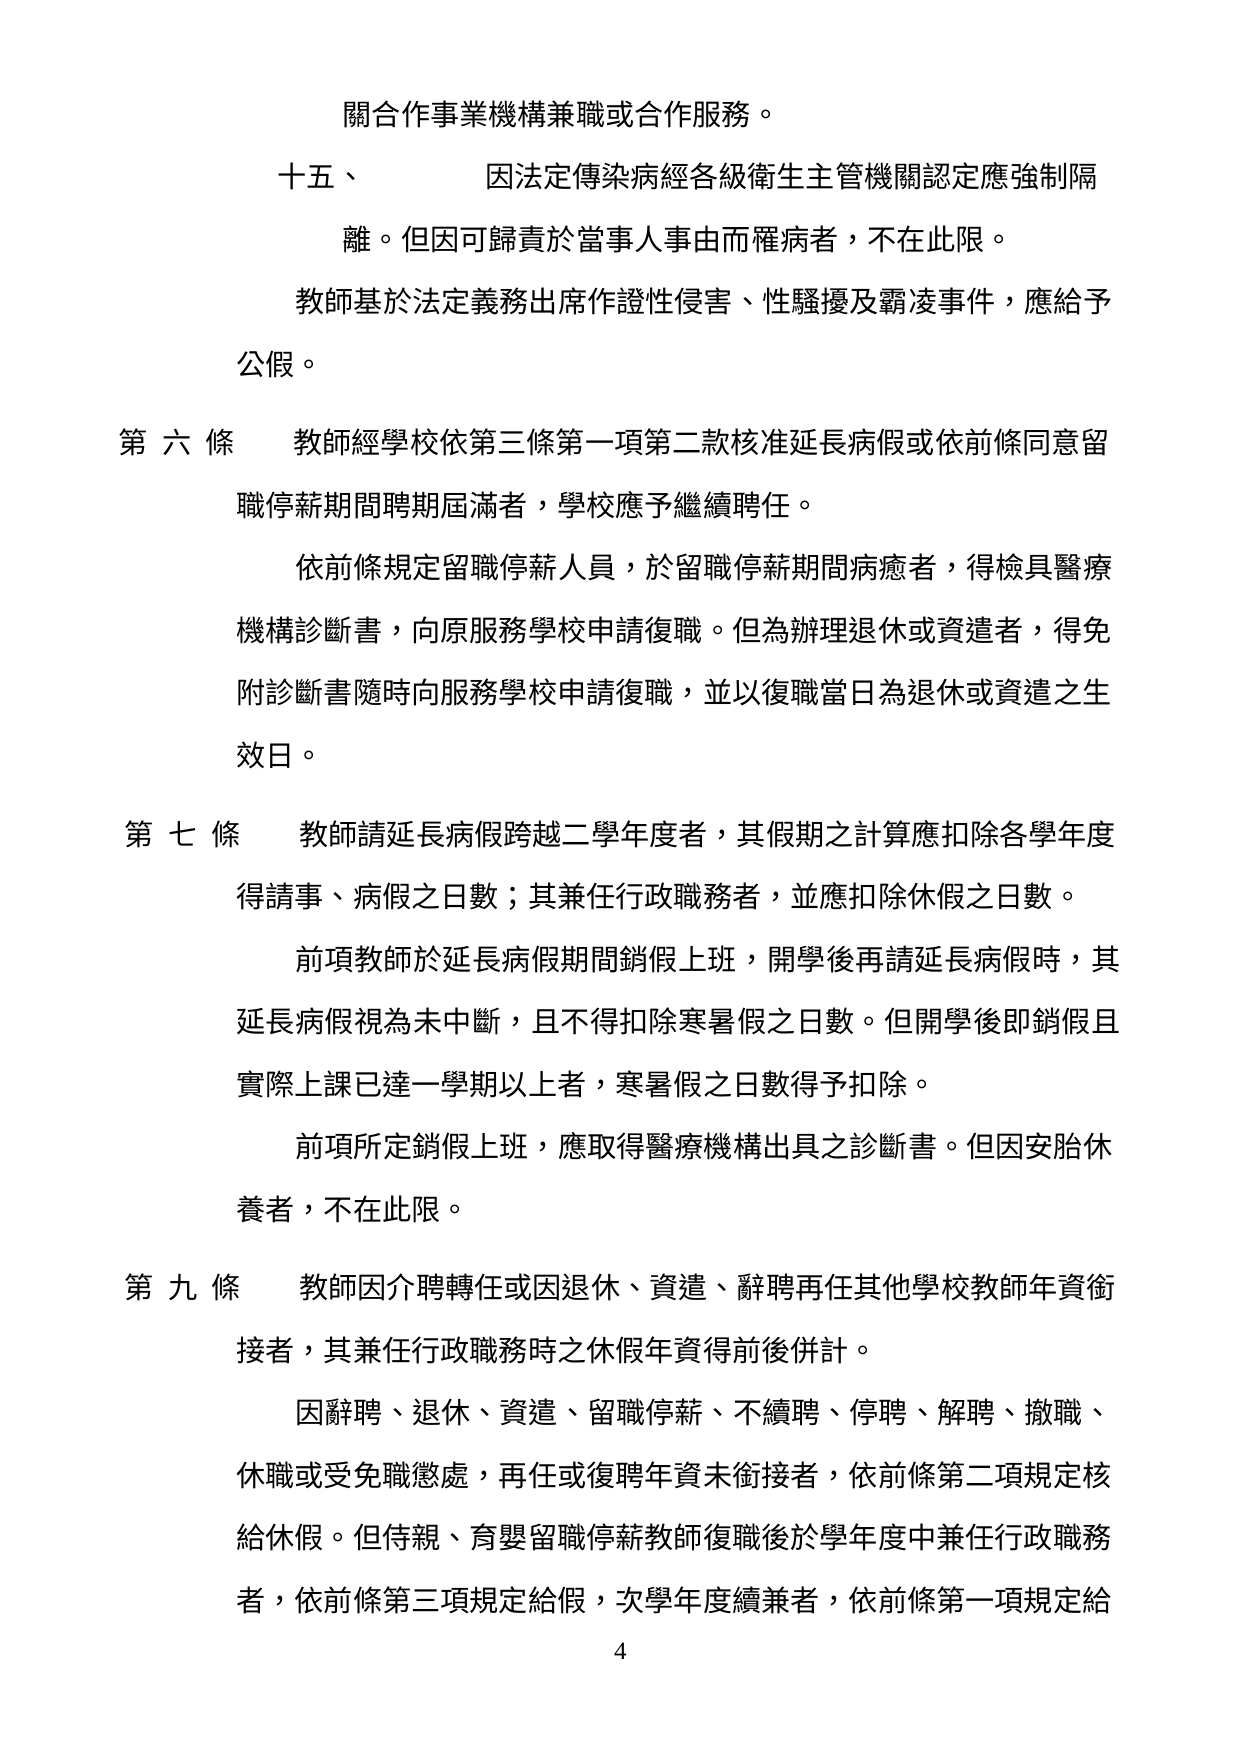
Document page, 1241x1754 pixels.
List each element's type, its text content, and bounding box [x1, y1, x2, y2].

list 關合作事業機構兼職或合作服務。 [277, 75, 1110, 137]
list 因法定傳染病經各級衛生主管機關認定應強制隔離。但因可歸責於當事人事由而罹病者，不在此限。 [277, 137, 1110, 262]
text 前項教師於延長病假期間銷假上班，開學後再請延長病假時，其延長病假視為未中斷，且不得扣除寒暑假之日數。但開學後即銷假且實際上課已達一學期以上者，寒暑假之日數得予扣除。 [236, 920, 1122, 1107]
text 第 九 條 教師因介聘轉任或因退休、資遣、辭聘再任其他學校教師年資銜接者，其兼任行政職務時之休假年資得前後併計。 [124, 1249, 1122, 1374]
text 因辭聘、退休、資遣、留職停薪、不續聘、停聘、解聘、撤職、休職或受免職懲處，再任或復聘年資未銜接者，依前條第二項規定核給休假。但侍親、育嬰留職停薪教師復職後於學年度中兼任行政職務者，依前條第三項規定給假，次學年度續兼者，依前條第一項規定給 [236, 1374, 1122, 1624]
text 第 六 條 教師經學校依第三條第一項第二款核准延長病假或依前條同意留職停薪期間聘期屆滿者，學校應予繼續聘任。 [118, 404, 1122, 529]
text 第 七 條 教師請延長病假跨越二學年度者，其假期之計算應扣除各學年度得請事、病假之日數；其兼任行政職務者，並應扣除休假之日數。 [124, 795, 1122, 920]
text 前項所定銷假上班，應取得醫療機構出具之診斷書。但因安胎休養者，不在此限。 [236, 1107, 1122, 1232]
text 依前條規定留職停薪人員，於留職停薪期間病癒者，得檢具醫療機構診斷書，向原服務學校申請復職。但為辦理退休或資遣者，得免附診斷書隨時向服務學校申請復職，並以復職當日為退休或資遣之生效日。 [236, 529, 1122, 779]
text 教師基於法定義務出席作證性侵害、性騷擾及霸凌事件，應給予公假。 [236, 262, 1122, 387]
